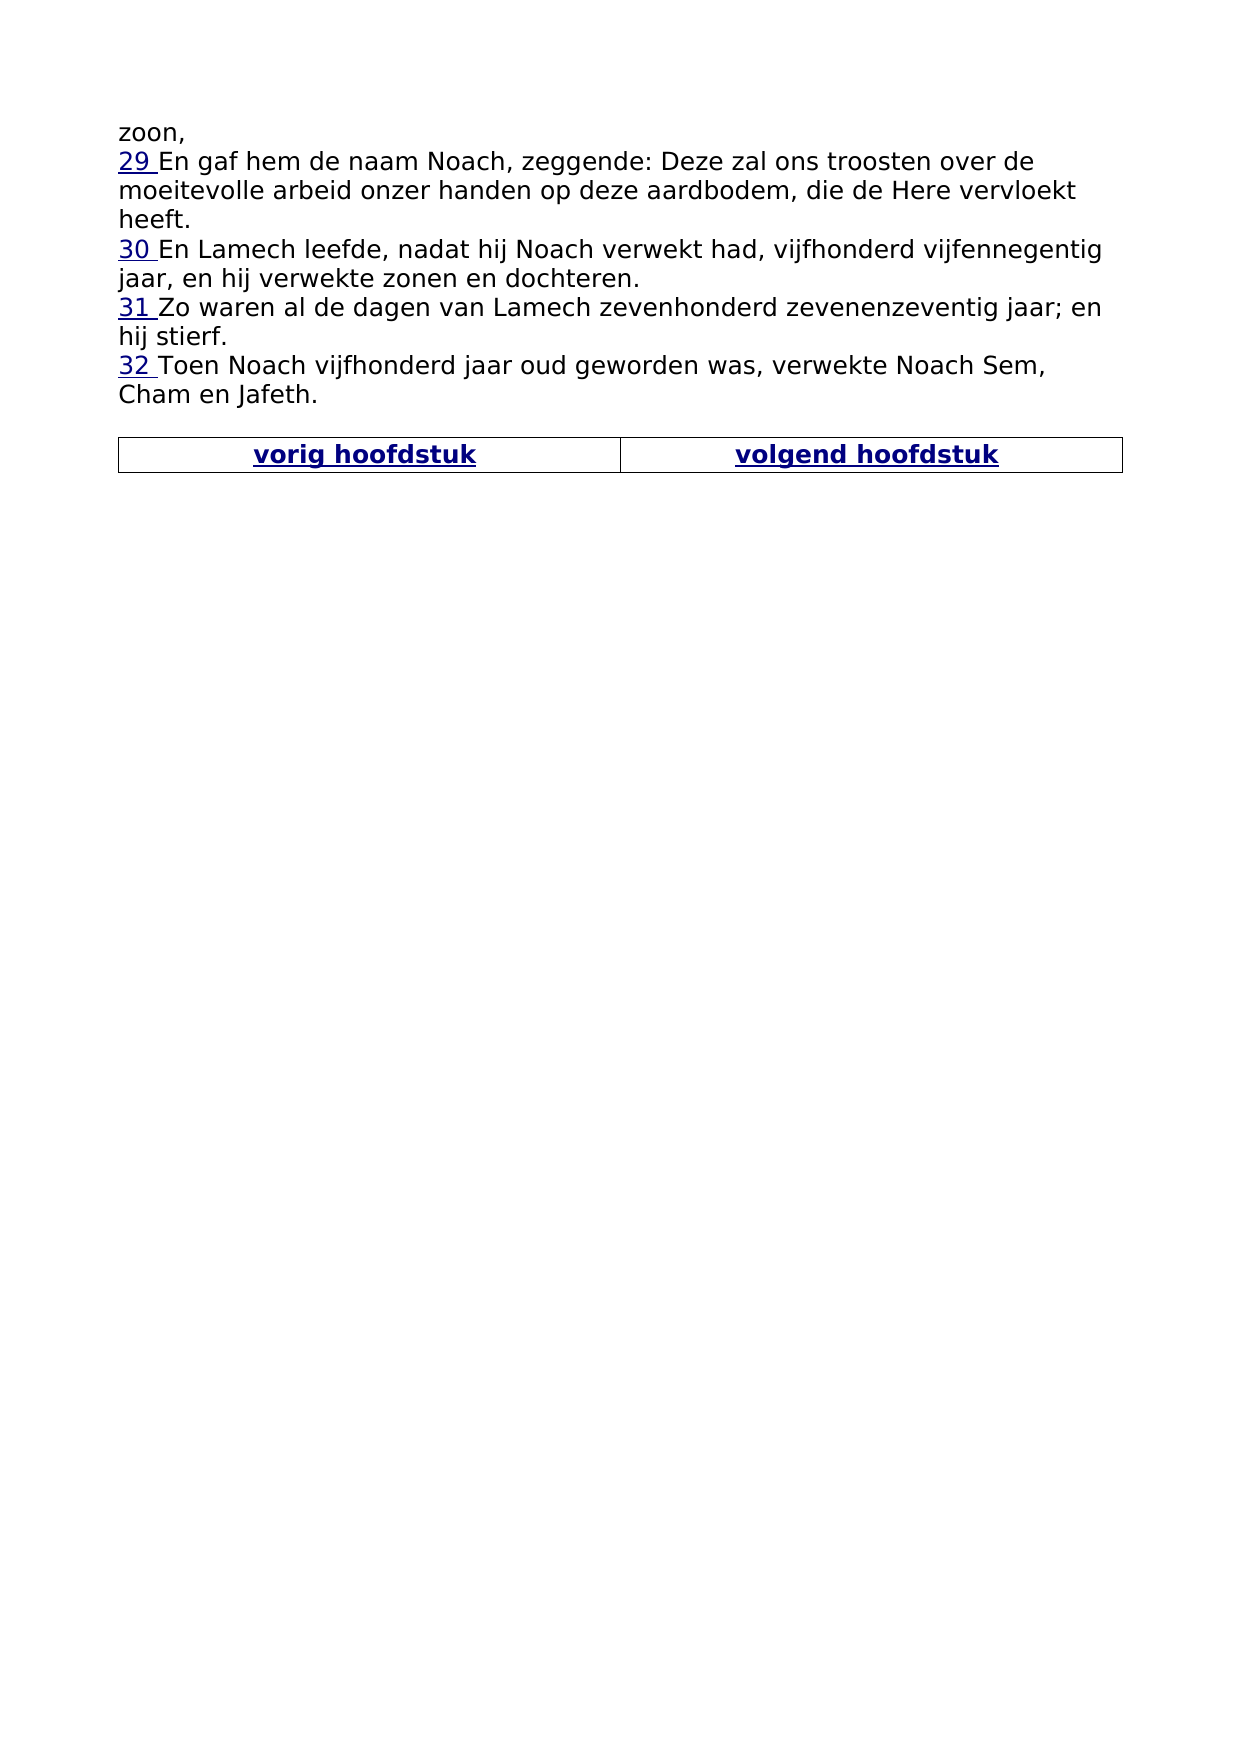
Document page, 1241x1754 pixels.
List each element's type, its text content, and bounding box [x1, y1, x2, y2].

text zoon, 29 En gaf hem de naam Noach, zeggende: Deze zal ons troosten over de moeitevolle arbeid onzer handen op deze aardbodem, die de Here vervloekt heeft. 30 En Lamech leefde, nadat hij Noach verwekt had, vijfhonderd vijfennegentig jaar, en hij verwekte zonen en dochteren. 31 Zo waren al de dagen van Lamech zevenhonderd zevenenzeventig jaar; en hij stierf. 32 Toen Noach vijfhonderd jaar oud geworden was, verwekte Noach Sem, Cham en Jafeth. [118, 118, 1122, 410]
table_header volgend hoofdstuk [621, 438, 1122, 472]
table_header vorig hoofdstuk [119, 438, 620, 472]
